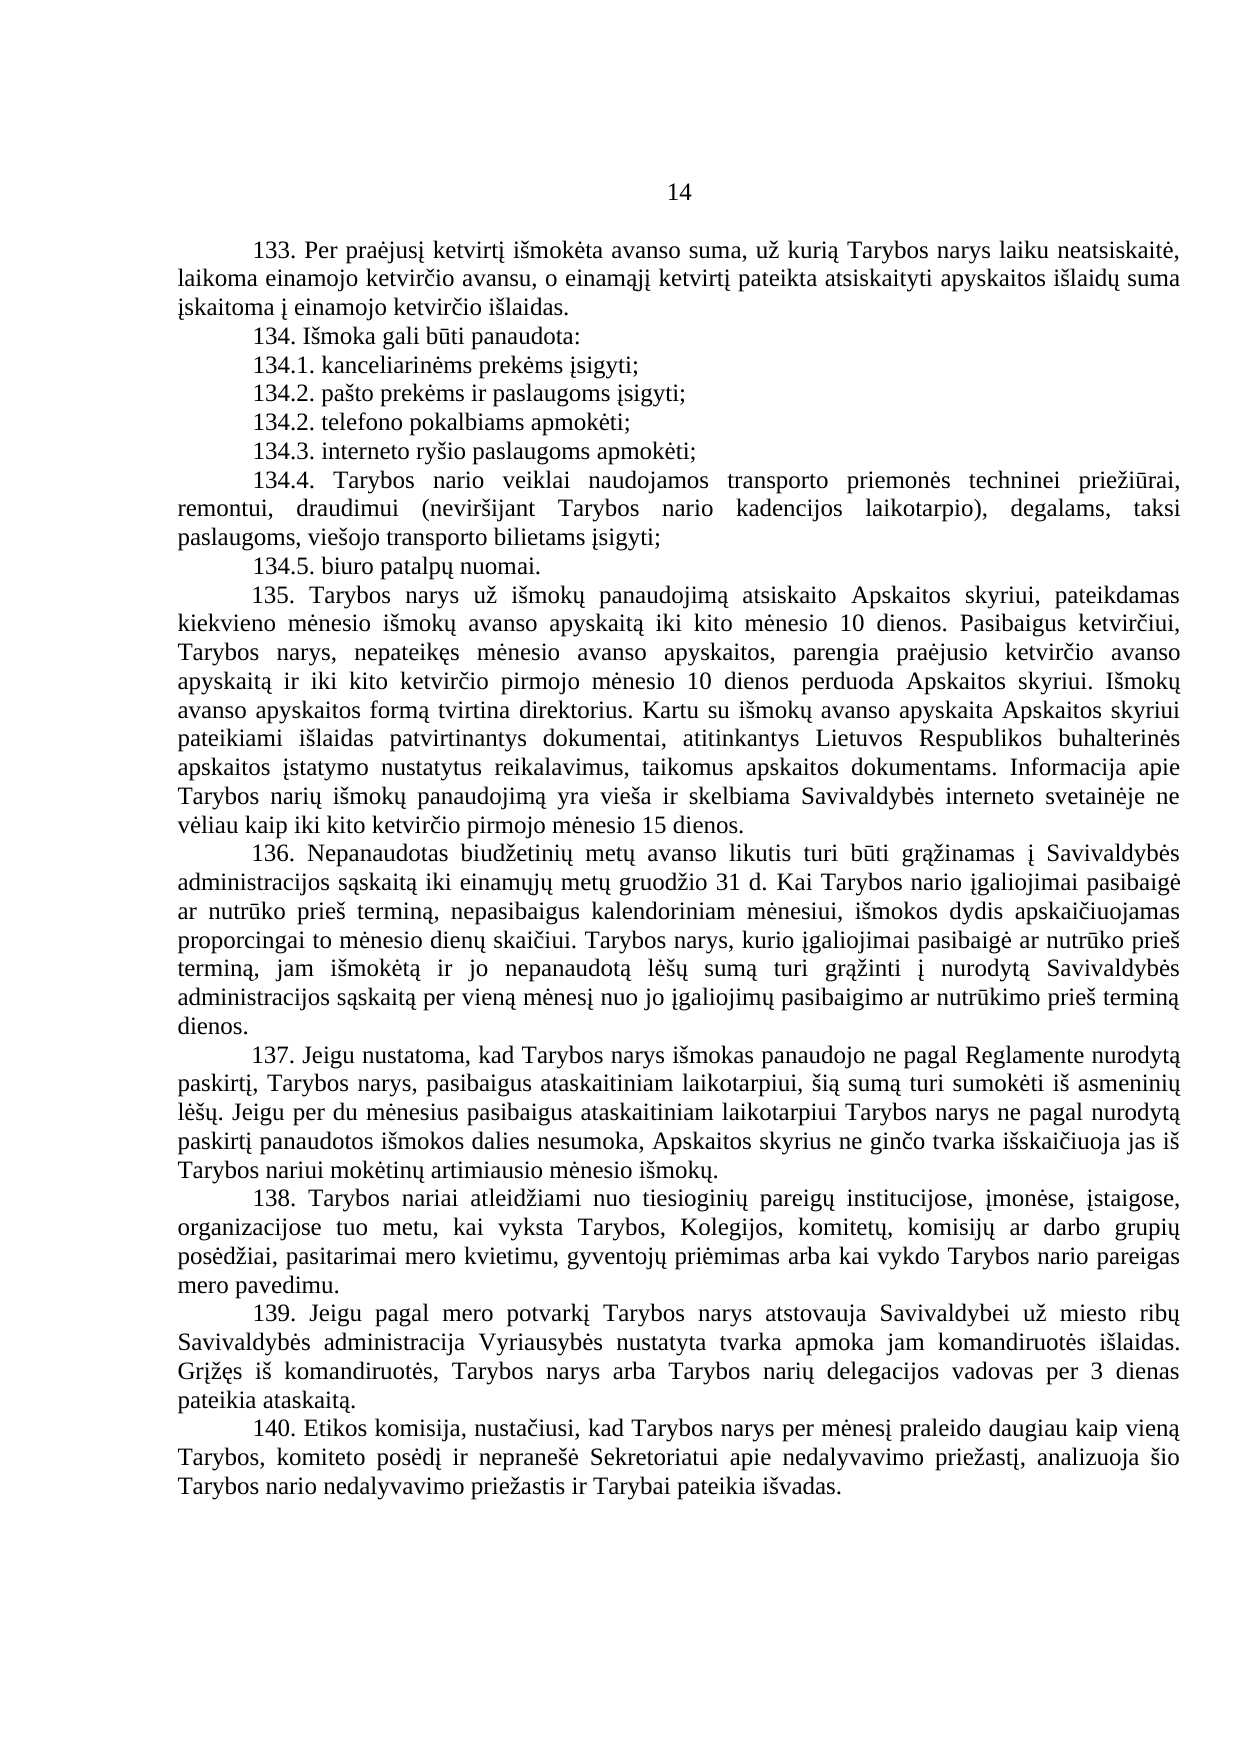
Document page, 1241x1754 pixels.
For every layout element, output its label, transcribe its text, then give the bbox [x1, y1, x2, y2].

text 140. Etikos komisija, nustačiusi, kad Tarybos narys per mėnesį praleido daugiau kaip vieną Tarybos, komiteto posėdį ir nepranešė Sekretoriatui apie nedalyvavimo priežastį, analizuoja šio Tarybos nario nedalyvavimo priežastis ir Tarybai pateikia išvadas. [177, 1413, 1181, 1500]
text 139. Jeigu pagal mero potvarkį Tarybos narys atstovauja Savivaldybei už miesto ribų Savivaldybės administracija Vyriausybės nustatyta tvarka apmoka jam komandiruotės išlaidas. Grįžęs iš komandiruotės, Tarybos narys arba Tarybos narių delegacijos vadovas per 3 dienas pateikia ataskaitą. [177, 1298, 1181, 1413]
text 134. Išmoka gali būti panaudota: [177, 321, 1181, 350]
text 134.2. telefono pokalbiams apmokėti; [177, 407, 1181, 436]
text 134.5. biuro patalpų nuomai. [177, 551, 1181, 580]
text 138. Tarybos nariai atleidžiami nuo tiesioginių pareigų institucijose, įmonėse, įstaigose, organizacijose tuo metu, kai vyksta Tarybos, Kolegijos, komitetų, komisijų ar darbo grupių posėdžiai, pasitarimai mero kvietimu, gyventojų priėmimas arba kai vykdo Tarybos nario pareigas mero pavedimu. [177, 1183, 1181, 1298]
text 134.3. interneto ryšio paslaugoms apmokėti; [177, 436, 1181, 465]
text 133. Per praėjusį ketvirtį išmokėta avanso suma, už kurią Tarybos narys laiku neatsiskaitė, laikoma einamojo ketvirčio avansu, o einamąjį ketvirtį pateikta atsiskaityti apyskaitos išlaidų suma įskaitoma į einamojo ketvirčio išlaidas. [177, 235, 1181, 321]
text 135. Tarybos narys už išmokų panaudojimą atsiskaito Apskaitos skyriui, pateikdamas kiekvieno mėnesio išmokų avanso apyskaitą iki kito mėnesio 10 dienos. Pasibaigus ketvirčiui, Tarybos narys, nepateikęs mėnesio avanso apyskaitos, parengia praėjusio ketvirčio avanso apyskaitą ir iki kito ketvirčio pirmojo mėnesio 10 dienos perduoda Apskaitos skyriui. Išmokų avanso apyskaitos formą tvirtina direktorius. Kartu su išmokų avanso apyskaita Apskaitos skyriui pateikiami išlaidas patvirtinantys dokumentai, atitinkantys Lietuvos Respublikos buhalterinės apskaitos įstatymo nustatytus reikalavimus, taikomus apskaitos dokumentams. Informacija apie Tarybos narių išmokų panaudojimą yra vieša ir skelbiama Savivaldybės interneto svetainėje ne vėliau kaip iki kito ketvirčio pirmojo mėnesio 15 dienos. [177, 580, 1181, 838]
text 134.1. kanceliarinėms prekėms įsigyti; [177, 350, 1181, 378]
text 137. Jeigu nustatoma, kad Tarybos narys išmokas panaudojo ne pagal Reglamente nurodytą paskirtį, Tarybos narys, pasibaigus ataskaitiniam laikotarpiui, šią sumą turi sumokėti iš asmeninių lėšų. Jeigu per du mėnesius pasibaigus ataskaitiniam laikotarpiui Tarybos narys ne pagal nurodytą paskirtį panaudotos išmokos dalies nesumoka, Apskaitos skyrius ne ginčo tvarka išskaičiuoja jas iš Tarybos nariui mokėtinų artimiausio mėnesio išmokų. [177, 1040, 1181, 1183]
text 134.4. Tarybos nario veiklai naudojamos transporto priemonės techninei priežiūrai, remontui, draudimui (neviršijant Tarybos nario kadencijos laikotarpio), degalams, taksi paslaugoms, viešojo transporto bilietams įsigyti; [177, 465, 1181, 551]
text 134.2. pašto prekėms ir paslaugoms įsigyti; [177, 378, 1181, 407]
text 136. Nepanaudotas biudžetinių metų avanso likutis turi būti grąžinamas į Savivaldybės administracijos sąskaitą iki einamųjų metų gruodžio 31 d. Kai Tarybos nario įgaliojimai pasibaigė ar nutrūko prieš terminą, nepasibaigus kalendoriniam mėnesiui, išmokos dydis apskaičiuojamas proporcingai to mėnesio dienų skaičiui. Tarybos narys, kurio įgaliojimai pasibaigė ar nutrūko prieš terminą, jam išmokėtą ir jo nepanaudotą lėšų sumą turi grąžinti į nurodytą Savivaldybės administracijos sąskaitą per vieną mėnesį nuo jo įgaliojimų pasibaigimo ar nutrūkimo prieš terminą dienos. [177, 838, 1181, 1040]
